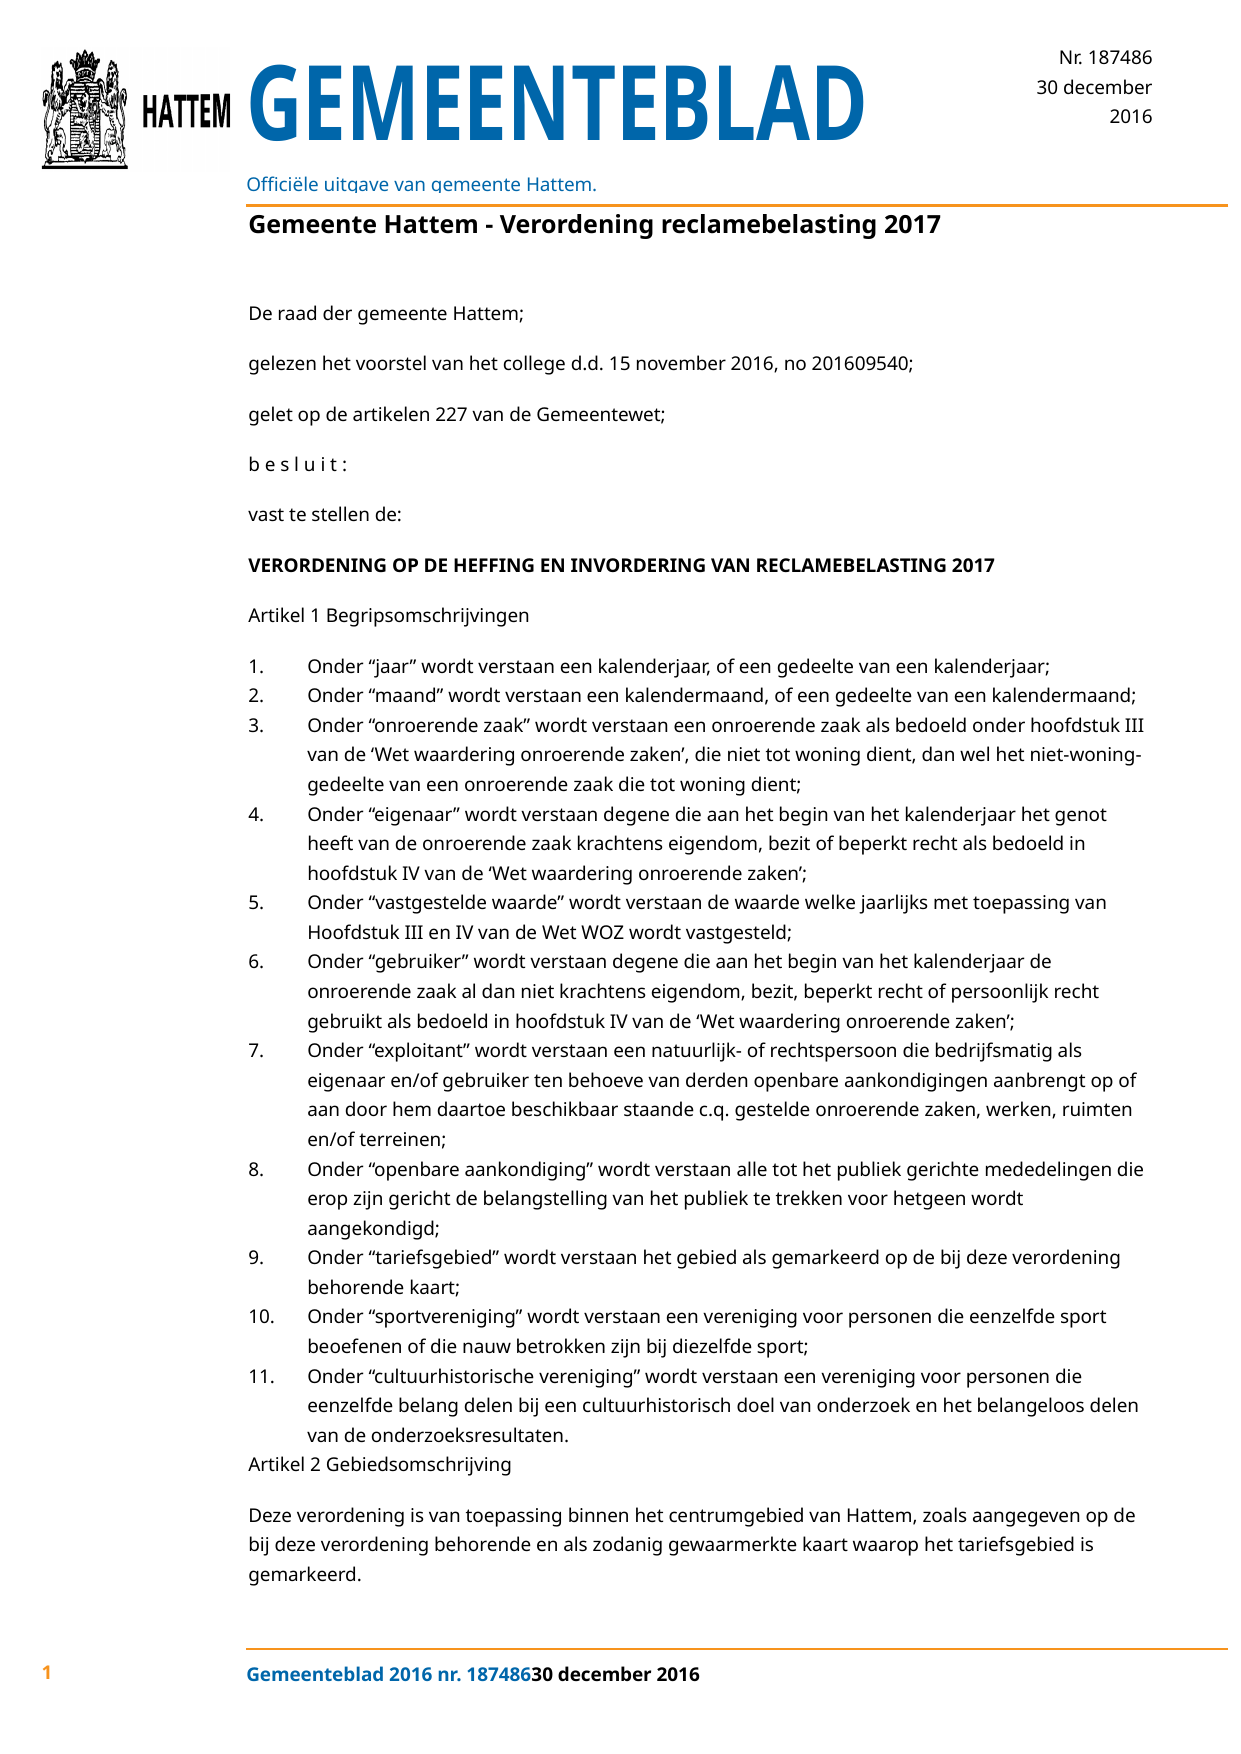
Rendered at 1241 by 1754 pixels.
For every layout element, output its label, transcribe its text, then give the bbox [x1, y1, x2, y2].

list Onder “onroerende zaak” wordt verstaan een onroerende zaak als bedoeld onder hoofdstuk III van de ‘Wet waardering onroerende zaken’, die niet tot woning dient, dan wel het niet-woning-gedeelte van een onroerende zaak die tot woning dient; [248, 712, 1152, 797]
text Artikel 1 Begripsomschrijvingen [248, 602, 1152, 628]
text vast te stellen de: [248, 502, 1152, 527]
list Onder “sportvereniging” wordt verstaan een vereniging voor personen die eenzelfde sport beoefenen of die nauw betrokken zijn bij diezelfde sport; [248, 1304, 1152, 1359]
list Onder “openbare aankondiging” wordt verstaan alle tot het publiek gerichte mededelingen die erop zijn gericht de belangstelling van het publiek te trekken voor hetgeen wordt aangekondigd; [248, 1156, 1152, 1241]
list Onder “jaar” wordt verstaan een kalenderjaar, of een gedeelte van een kalenderjaar; [248, 653, 1152, 678]
text gelezen het voorstel van het college d.d. 15 november 2016, no 201609540; [248, 350, 1152, 376]
text De raad der gemeente Hattem; [248, 300, 1152, 326]
list Onder “cultuurhistorische vereniging” wordt verstaan een vereniging voor personen die eenzelfde belang delen bij een cultuurhistorisch doel van onderzoek en het belangeloos delen van de onderzoeksresultaten. [248, 1363, 1152, 1448]
list Onder “eigenaar” wordt verstaan degene die aan het begin van het kalenderjaar het genot heeft van de onroerende zaak krachtens eigendom, bezit of beperkt recht als bedoeld in hoofdstuk IV van de ‘Wet waardering onroerende zaken’; [248, 801, 1152, 886]
text Deze verordening is van toepassing binnen het centrumgebied van Hattem, zoals aangegeven op de bij deze verordening behorende en als zodanig gewaarmerkte kaart waarop het tariefsgebied is gemarkeerd. [248, 1502, 1152, 1587]
text Artikel 2 Gebiedsomschrijving [248, 1452, 1152, 1477]
list Onder “gebruiker” wordt verstaan degene die aan het begin van het kalenderjaar de onroerende zaak al dan niet krachtens eigendom, bezit, beperkt recht of persoonlijk recht gebruikt als bedoeld in hoofdstuk IV van de ‘Wet waardering onroerende zaken’; [248, 949, 1152, 1033]
list Onder “maand” wordt verstaan een kalendermaand, of een gedeelte van een kalendermaand; [248, 682, 1152, 708]
text VERORDENING OP DE HEFFING EN INVORDERING VAN RECLAMEBELASTING 2017 [248, 552, 1152, 578]
list Onder “tariefsgebied” wordt verstaan het gebied als gemarkeerd op de bij deze verordening behorende kaart; [248, 1244, 1152, 1300]
picture [41, 47, 231, 172]
text b e s l u i t : [248, 451, 1152, 477]
list Onder “vastgestelde waarde” wordt verstaan de waarde welke jaarlijks met toepassing van Hoofdstuk III en IV van de Wet WOZ wordt vastgesteld; [248, 889, 1152, 945]
text Gemeente Hattem - Verordening reclamebelasting 2017 [248, 207, 1152, 241]
text gelet op de artikelen 227 van de Gemeentewet; [248, 401, 1152, 426]
list Onder “exploitant” wordt verstaan een natuurlijk- of rechtspersoon die bedrijfsmatig als eigenaar en/of gebruiker ten behoeve van derden openbare aankondigingen aanbrengt op of aan door hem daartoe beschikbaar staande c.q. gestelde onroerende zaken, werken, ruimten en/of terreinen; [248, 1037, 1152, 1152]
